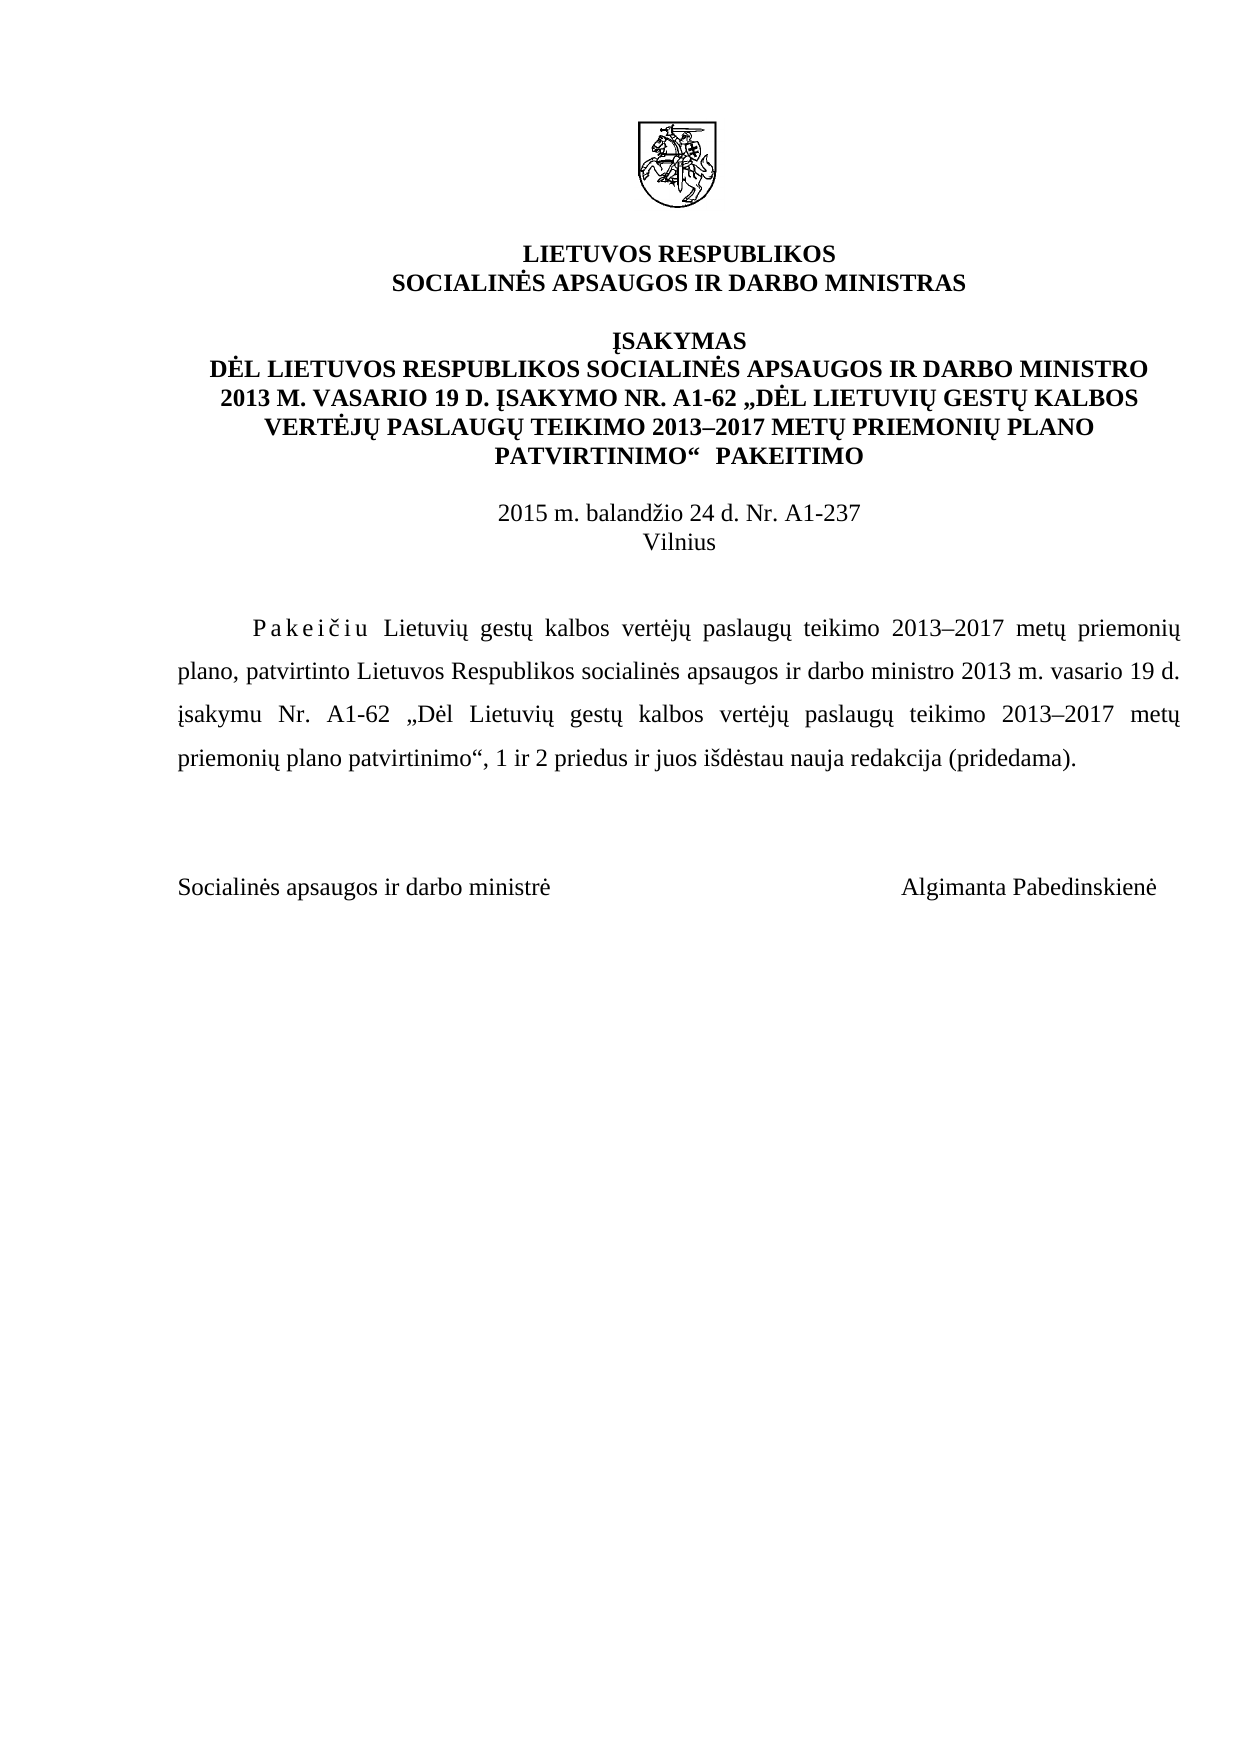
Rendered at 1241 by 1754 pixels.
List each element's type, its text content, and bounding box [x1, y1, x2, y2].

text Pakeičiu Lietuvių gestų kalbos vertėjų paslaugų teikimo 2013–2017 metų priemonių plano, patvirtinto Lietuvos Respublikos socialinės apsaugos ir darbo ministro 2013 m. vasario 19 d. įsakymu Nr. A1-62 „Dėl Lietuvių gestų kalbos vertėjų paslaugų teikimo 2013–2017 metų priemonių plano patvirtinimo“, 1 ir 2 priedus ir juos išdėstau nauja redakcija (pridedama). [177, 613, 1181, 771]
text ĮSAKYMAS [177, 326, 1181, 354]
text Vilnius [177, 527, 1181, 556]
text LIETUVOS RESPUBLIKOS [177, 239, 1181, 268]
text 2013 M. VASARIO 19 D. ĮSAKYMO NR. A1-62 „DĖL LIETUVIŲ GESTŲ KALBOS VERTĖJŲ PASLAUGŲ TEIKIMO 2013–2017 METŲ PRIEMONIŲ PLANO PATVIRTINIMO“ PAKEITIMO [177, 383, 1181, 469]
text Socialinės apsaugos ir darbo ministrė Algimanta Pabedinskienė [177, 872, 1181, 901]
text SOCIALINĖS APSAUGOS IR DARBO MINISTRAS [177, 268, 1181, 297]
text DĖL LIETUVOS RESPUBLIKOS SOCIALINĖS APSAUGOS IR DARBO MINISTRO [177, 354, 1181, 383]
text 2015 m. balandžio 24 d. Nr. A1-237 [177, 498, 1181, 527]
